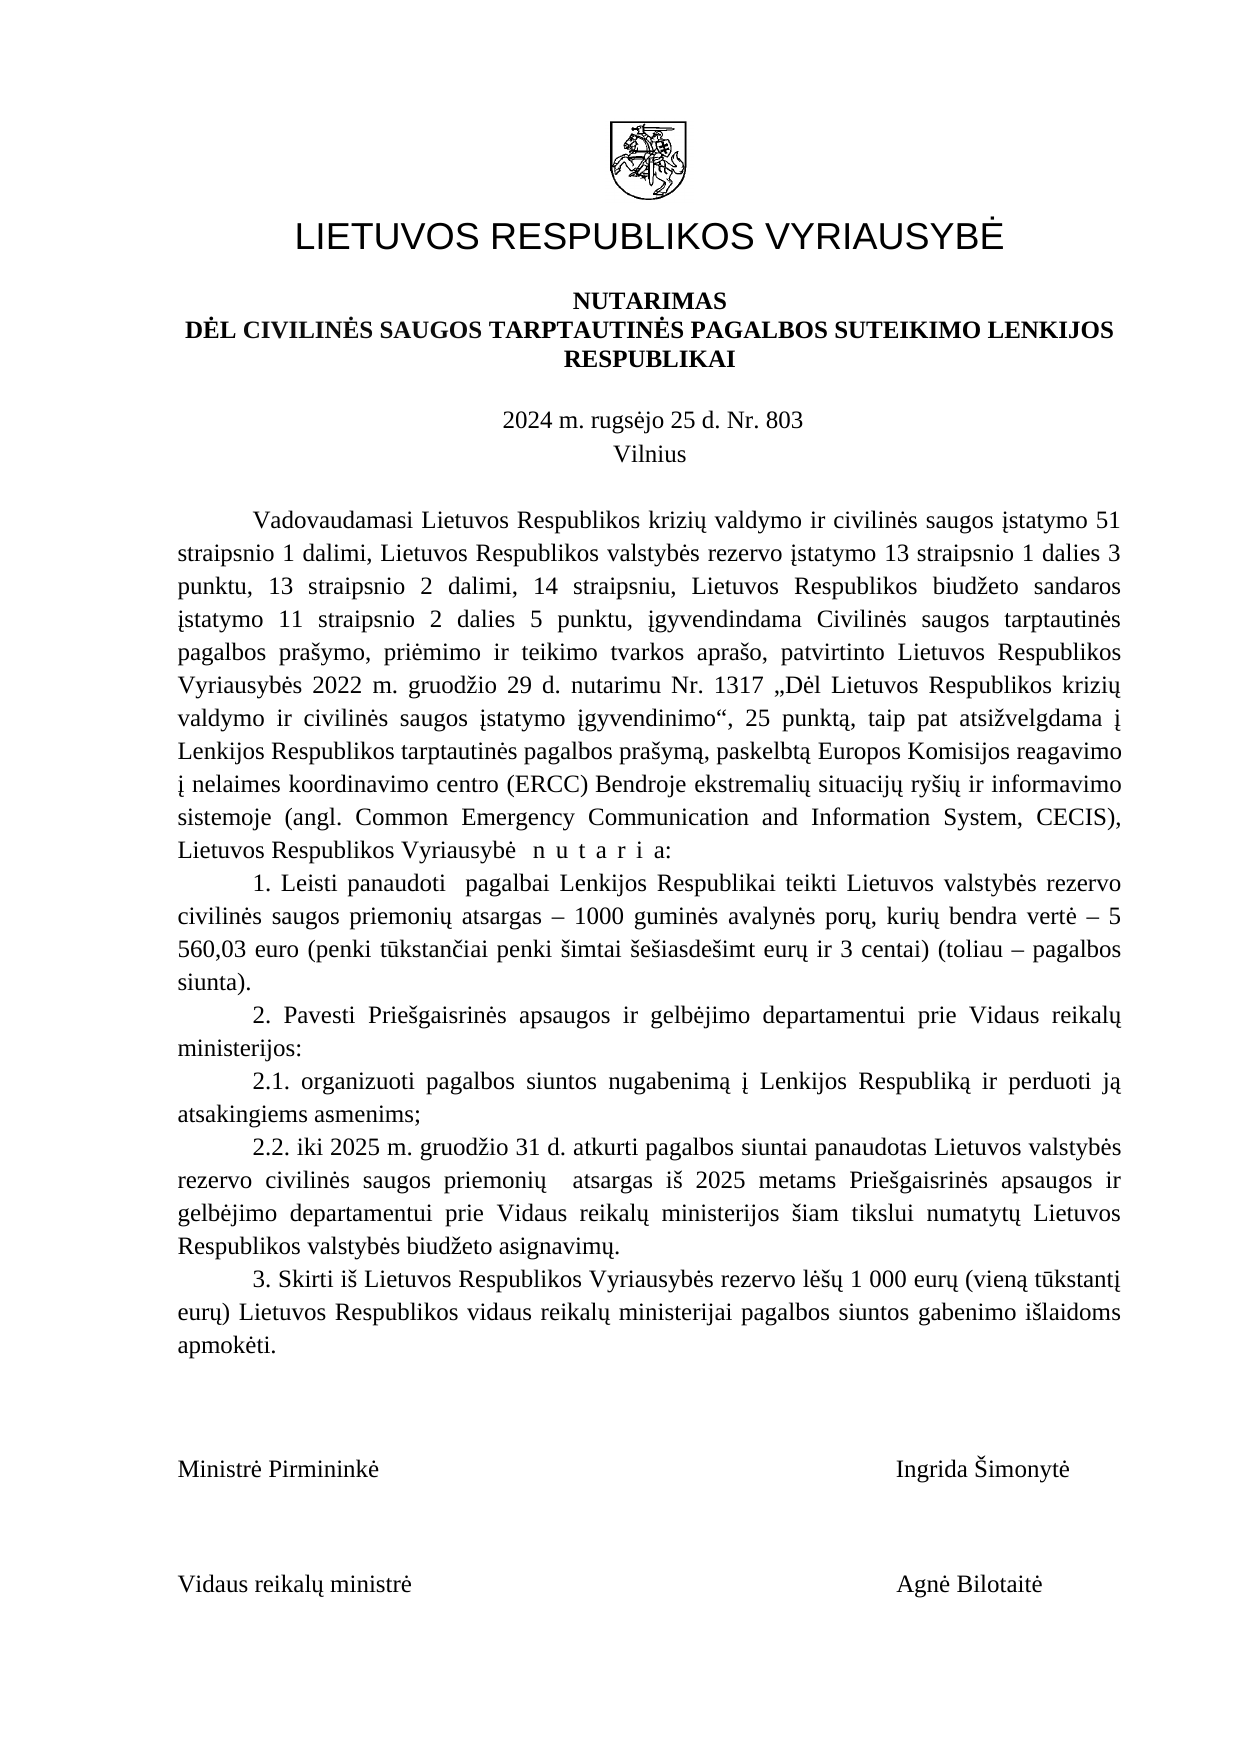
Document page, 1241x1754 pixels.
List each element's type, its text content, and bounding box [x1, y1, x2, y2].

text Ministrė Pirmininkė Ingrida Šimonytė [177, 1454, 1122, 1482]
text Lietuvos Respublikos Vyriausybė [177, 214, 1122, 258]
text 2.2. iki 2025 m. gruodžio 31 d. atkurti pagalbos siuntai panaudotas Lietuvos valstybės rezervo civilinės saugos priemonių atsargas iš 2025 metams Priešgaisrinės apsaugos ir gelbėjimo departamentui prie Vidaus reikalų ministerijos šiam tikslui numatytų Lietuvos Respublikos valstybės biudžeto asignavimų. [177, 1132, 1122, 1260]
text nutarimas [177, 286, 1122, 315]
text DĖL CIVILINĖS SAUGOS TARPTAUTINĖS PAGALBOS SUTEIKIMO LENKIJOS RESPUBLIKAI [177, 315, 1122, 373]
text 2024 m. rugsėjo 25 d. Nr. 803 [177, 406, 1122, 434]
text 3. Skirti iš Lietuvos Respublikos Vyriausybės rezervo lėšų 1 000 eurų (vieną tūkstantį eurų) Lietuvos Respublikos vidaus reikalų ministerijai pagalbos siuntos gabenimo išlaidoms apmokėti. [177, 1264, 1122, 1359]
text Vilnius [177, 439, 1122, 467]
text 2.1. organizuoti pagalbos siuntos nugabenimą į Lenkijos Respubliką ir perduoti ją atsakingiems asmenims; [177, 1066, 1122, 1128]
text 1. Leisti panaudoti pagalbai Lenkijos Respublikai teikti Lietuvos valstybės rezervo civilinės saugos priemonių atsargas – 1000 guminės avalynės porų, kurių bendra vertė – 5 560,03 euro (penki tūkstančiai penki šimtai šešiasdešimt eurų ir 3 centai) (toliau – pagalbos siunta). [177, 868, 1122, 996]
text Vidaus reikalų ministrė Agnė Bilotaitė [177, 1569, 1122, 1597]
text Vadovaudamasi Lietuvos Respublikos krizių valdymo ir civilinės saugos įstatymo 51 straipsnio 1 dalimi, Lietuvos Respublikos valstybės rezervo įstatymo 13 straipsnio 1 dalies 3 punktu, 13 straipsnio 2 dalimi, 14 straipsniu, Lietuvos Respublikos biudžeto sandaros įstatymo 11 straipsnio 2 dalies 5 punktu, įgyvendindama Civilinės saugos tarptautinės pagalbos prašymo, priėmimo ir teikimo tvarkos aprašo, patvirtinto Lietuvos Respublikos Vyriausybės 2022 m. gruodžio 29 d. nutarimu Nr. 1317 „Dėl Lietuvos Respublikos krizių valdymo ir civilinės saugos įstatymo įgyvendinimo“, 25 punktą, taip pat atsižvelgdama į Lenkijos Respublikos tarptautinės pagalbos prašymą, paskelbtą Europos Komisijos reagavimo į nelaimes koordinavimo centro (ERCC) Bendroje ekstremalių situacijų ryšių ir informavimo sistemoje (angl. Common Emergency Communication and Information System, CECIS), Lietuvos Respublikos Vyriausybė nutaria: [177, 505, 1122, 864]
text 2. Pavesti Priešgaisrinės apsaugos ir gelbėjimo departamentui prie Vidaus reikalų ministerijos: [177, 1000, 1122, 1062]
